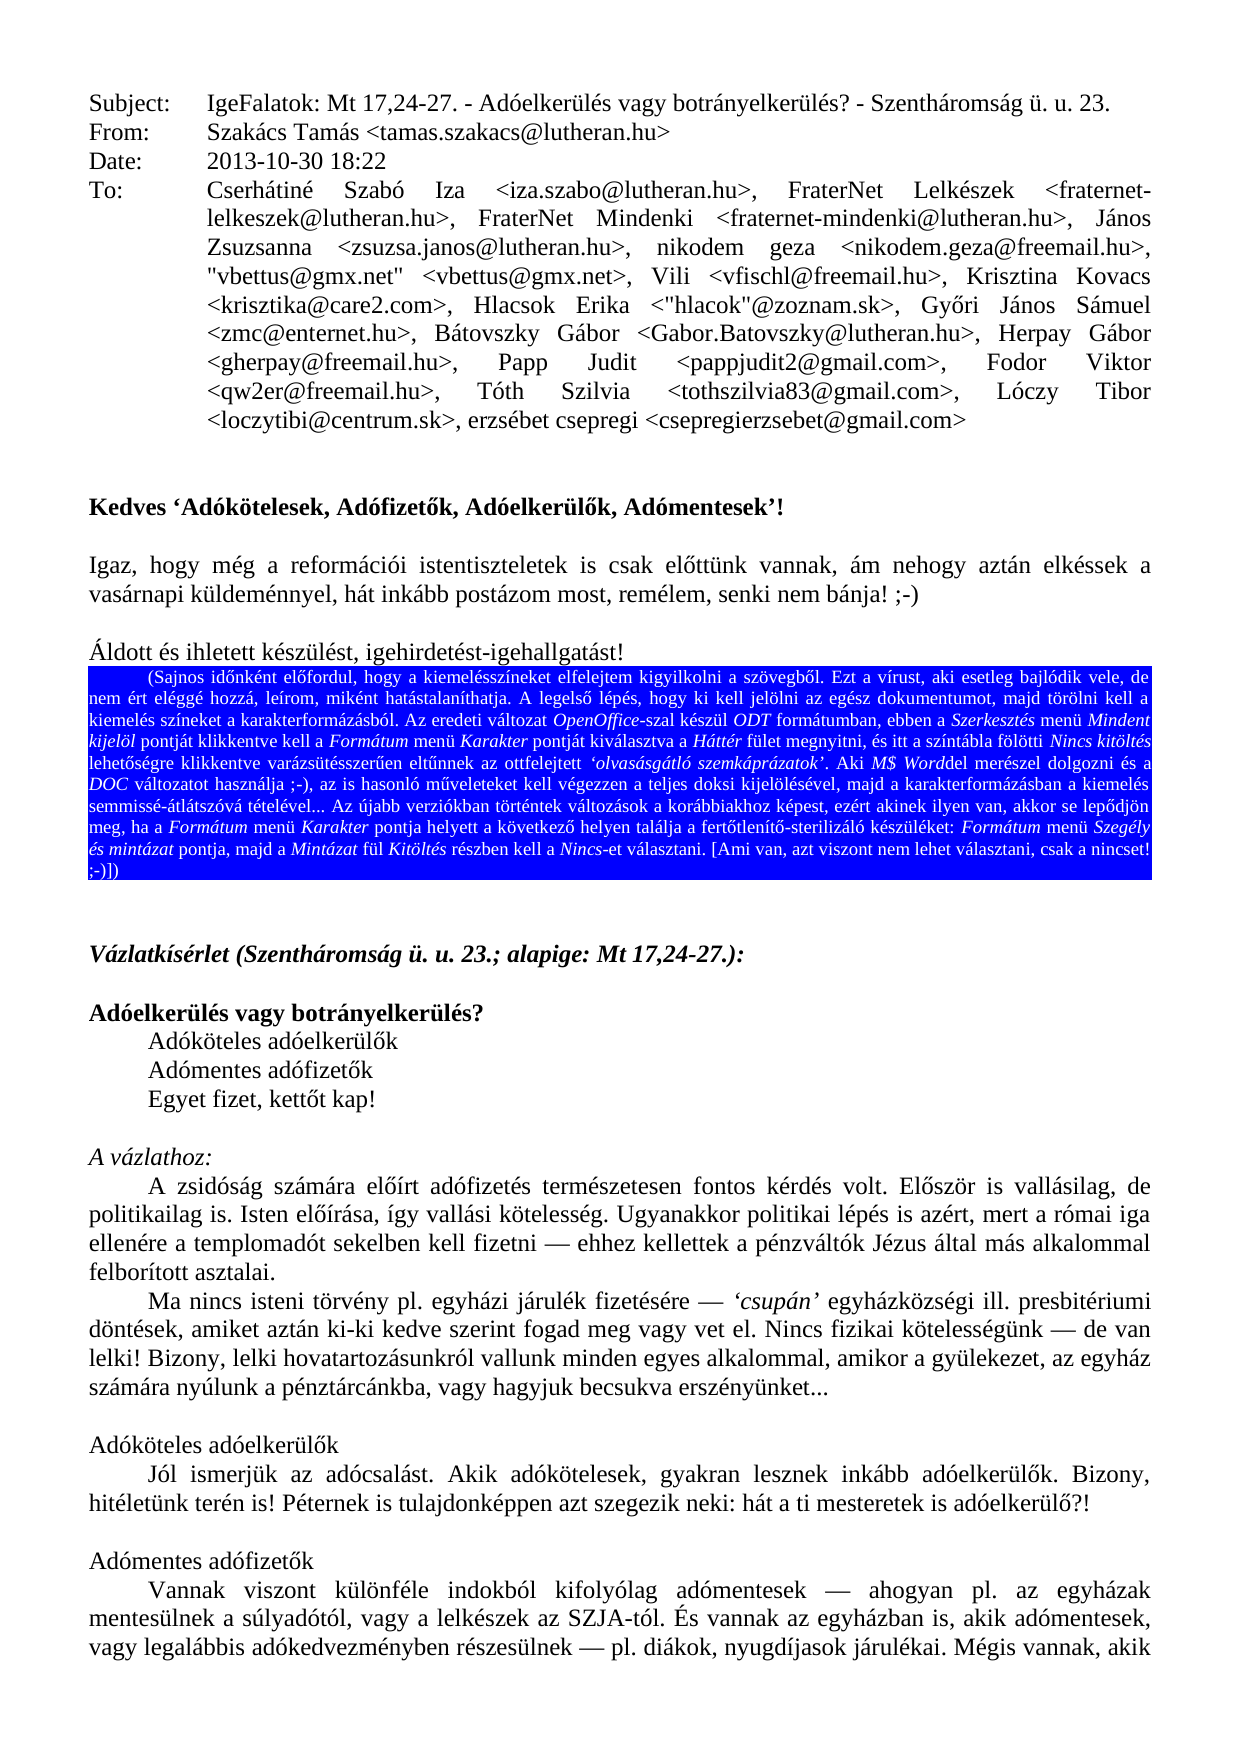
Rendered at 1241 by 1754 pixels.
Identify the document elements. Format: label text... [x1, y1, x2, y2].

text Igaz, hogy még a reformációi istentiszteletek is csak előttünk vannak, ám nehogy aztán elkéssek a vasárnapi küldeménnyel, hát inkább postázom most, remélem, senki nem bánja! ;‑) [88, 550, 1152, 607]
text Vannak viszont különféle indokból kifolyólag adómentesek ― ahogyan pl. az egyházak mentesülnek a súlyadótól, vagy a lelkészek az SZJA-tól. És vannak az egyházban is, akik adómentesek, vagy legalábbis adókedvezményben részesülnek ― pl. diákok, nyugdíjasok járulékai. Mégis vannak, akik [88, 1575, 1152, 1661]
text Áldott és ihletett készülést, igehirdetést-igehallgatást! [88, 637, 1152, 666]
text Adóköteles adóelkerülők [88, 1430, 1152, 1459]
subtitle Kedves ‘Adókötelesek, Adófizetők, Adóelkerülők, Adómentesek’! [88, 492, 1152, 521]
text Ma nincs isteni törvény pl. egyházi járulék fizetésére ― ‘csupán’ egyházközségi ill. presbitériumi döntések, amiket aztán ki-ki kedve szerint fogad meg vagy vet el. Nincs fizikai kötelességünk ― de van lelki! Bizony, lelki hovatartozásunkról vallunk minden egyes alkalommal, amikor a gyülekezet, az egyház számára nyúlunk a pénztárcánkba, vagy hagyjuk becsukva erszényünket... [88, 1286, 1152, 1401]
text Adómentes adófizetők [88, 1055, 1152, 1084]
text Date: 2013-10-30 18:22 [88, 146, 1152, 175]
text To: Cserhátiné Szabó Iza <iza.szabo@lutheran.hu>, FraterNet Lelkészek <fraternet-lelkeszek@lutheran.hu>, FraterNet Mindenki <fraternet-mindenki@lutheran.hu>, János Zsuzsanna <zsuzsa.janos@lutheran.hu>, nikodem geza <nikodem.geza@freemail.hu>, "vbettus@gmx.net" <vbettus@gmx.net>, Vili <vfischl@freemail.hu>, Krisztina Kovacs <krisztika@care2.com>, Hlacsok Erika <"hlacok"@zoznam.sk>, Győri János Sámuel <zmc@enternet.hu>, Bátovszky Gábor <Gabor.Batovszky@lutheran.hu>, Herpay Gábor <gherpay@freemail.hu>, Papp Judit <pappjudit2@gmail.com>, Fodor Viktor <qw2er@freemail.hu>, Tóth Szilvia <tothszilvia83@gmail.com>, Lóczy Tibor <loczytibi@centrum.sk>, erzsébet csepregi <csepregierzsebet@gmail.com> [88, 175, 1152, 433]
text A zsidóság számára előírt adófizetés természetesen fontos kérdés volt. Először is vallásilag, de politikailag is. Isten előírása, így vallási kötelesség. Ugyanakkor politikai lépés is azért, mert a római iga ellenére a templomadót sekelben kell fizetni ― ehhez kellettek a pénzváltók Jézus által más alkalommal felborított asztalai. [88, 1171, 1152, 1286]
text From: Szakács Tamás <tamas.szakacs@lutheran.hu> [88, 117, 1152, 146]
text Egyet fizet, kettőt kap! [88, 1084, 1152, 1113]
text Subject: IgeFalatok: Mt 17,24-27. - Adóelkerülés vagy botrányelkerülés? - Szentháromság ü. u. 23. [88, 88, 1152, 117]
text Vázlatkísérlet (Szentháromság ü. u. 23.; alapige: Mt 17,24-27.): [88, 939, 1152, 968]
text Adóköteles adóelkerülők [88, 1026, 1152, 1055]
text (Sajnos időnként előfordul, hogy a kiemelésszíneket elfelejtem kigyilkolni a szövegből. Ezt a vírust, aki esetleg bajlódik vele, de nem ért eléggé hozzá, leírom, miként hatástalaníthatja. A legelső lépés, hogy ki kell jelölni az egész dokumentumot, majd törölni kell a kiemelés színeket a karakterformázásból. Az eredeti változat OpenOffice-szal készül ODT formátumban, ebben a Szerkesztés menü Mindent kijelöl pontját klikkentve kell a Formátum menü Karakter pontját kiválasztva a Háttér fület megnyitni, és itt a színtábla fölötti Nincs kitöltés lehetőségre klikkentve varázsütésszerűen eltűnnek az ottfelejtett ‘olvasásgátló szemkáprázatok’. Aki M$ Worddel merészel dolgozni és a DOC változatot használja ;‑), az is hasonló műveleteket kell végezzen a teljes doksi kijelölésével, majd a karakterformázásban a kiemelés semmissé-átlátszóvá tételével... Az újabb verziókban történtek változások a korábbiakhoz képest, ezért akinek ilyen van, akkor se lepődjön meg, ha a Formátum menü Karakter pontja helyett a következő helyen találja a fertőtlenítő-sterilizáló készüléket: Formátum menü Szegély és mintázat pontja, majd a Mintázat fül Kitöltés részben kell a Nincs-et választani. [Ami van, azt viszont nem lehet választani, csak a nincset! ;‑)]) [88, 666, 1152, 880]
text Adómentes adófizetők [88, 1546, 1152, 1575]
text Adóelkerülés vagy botrányelkerülés? [88, 998, 1152, 1026]
text Jól ismerjük az adócsalást. Akik adókötelesek, gyakran lesznek inkább adóelkerülők. Bizony, hitéletünk terén is! Péternek is tulajdonképpen azt szegezik neki: hát a ti mesteretek is adóelkerülő?! [88, 1459, 1152, 1517]
text A vázlathoz: [88, 1142, 1152, 1171]
